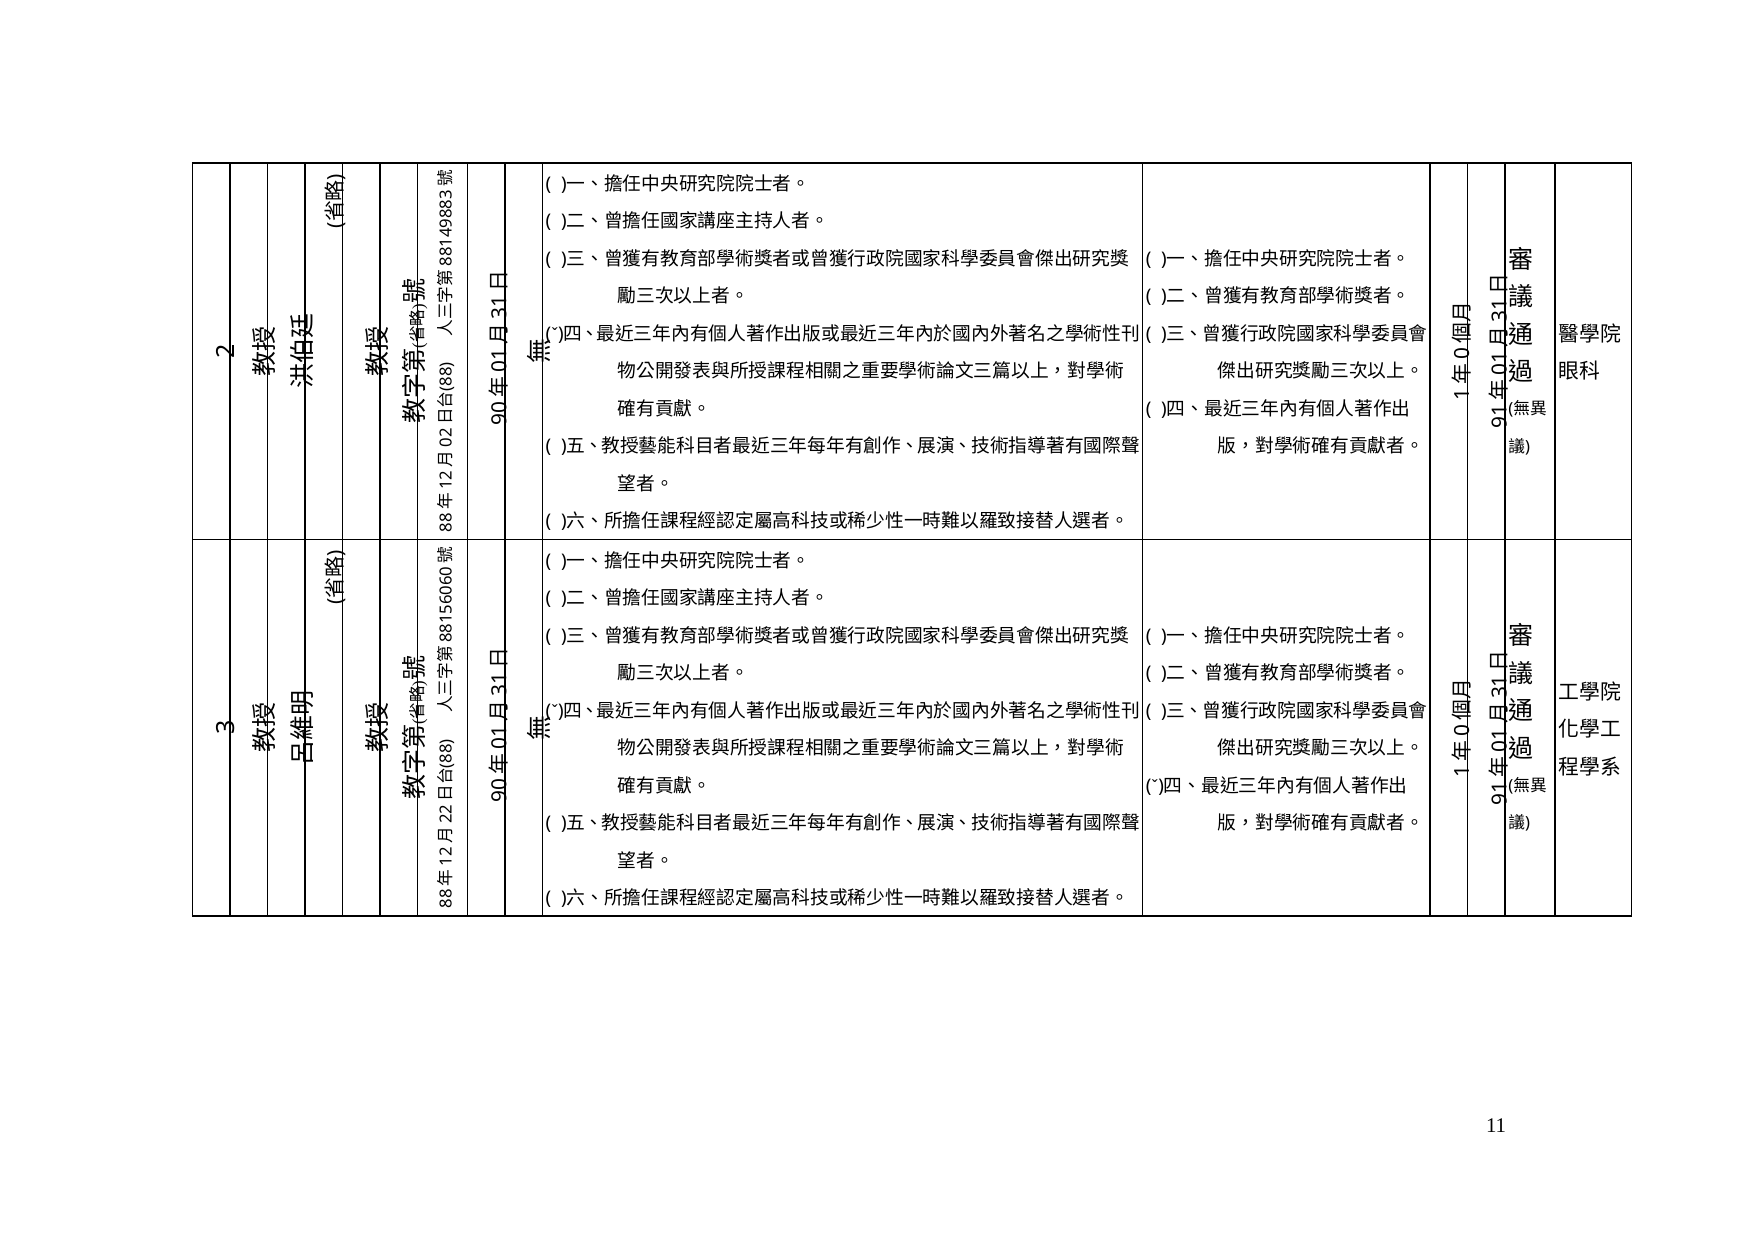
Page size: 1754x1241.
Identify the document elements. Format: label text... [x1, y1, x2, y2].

table_cell 91年01月31日 [1468, 540, 1504, 915]
table_cell 無 [506, 164, 542, 538]
table_cell 教字第(省略)號 [381, 164, 417, 538]
table_cell 洪伯廷 [268, 164, 304, 538]
table_cell ( )一、擔任中央研究院院士者。 ( )二、曾獲有教育部學術獎者。 ( )三、曾獲行政院國家科學委員會傑出研究獎勵三次以上。 (ˇ)四、最近三年內有個人著作出版，對學術確有貢獻者。 [1143, 540, 1429, 915]
table_cell (省略) [306, 540, 342, 915]
table_cell 教授 [343, 164, 379, 538]
table_cell 醫學院眼科 [1556, 164, 1631, 538]
table_cell 3 [193, 540, 229, 915]
table_cell 1年0個月 [1431, 540, 1467, 915]
table_cell 90年01月31日 [468, 164, 504, 538]
table_cell ( )一、擔任中央研究院院士者。 ( )二、曾擔任國家講座主持人者。 ( )三、曾獲有教育部學術獎者或曾獲行政院國家科學委員會傑出研究獎勵三次以上者。 (ˇ)四、最近三年內有個人著作出版或最近三年內於國內外著名之學術性刊物公開發表與所授課程相關之重要學術論文三篇以上，對學術確有貢獻。 ( )五、教授藝能科目者最近三年每年有創作、展演、技術指導著有國際聲望者。 ( )六、所擔任課程經認定屬高科技或稀少性一時難以羅致接替人選者。 [543, 164, 1142, 538]
table_cell 教授 [231, 540, 267, 915]
table_cell 無 [506, 540, 542, 915]
table_cell 教字第(省略)號 [381, 540, 417, 915]
table_cell 審 議 通 過(無異議) [1506, 164, 1554, 538]
table_cell 呂維明 [268, 540, 304, 915]
table_cell 1年0個月 [1431, 164, 1467, 538]
table_cell 90年01月31日 [468, 540, 504, 915]
table_cell 教授 [343, 540, 379, 915]
table_cell 教授 [231, 164, 267, 538]
table_cell 91年01月31日 [1468, 164, 1504, 538]
table_cell 審 議 通 過(無異議) [1506, 540, 1554, 915]
table_cell 工學院化學工程學系 [1556, 540, 1631, 915]
table_cell 88年12月02日台(88) 人三字第88149883號 [418, 164, 467, 538]
table_cell (省略) [306, 164, 342, 538]
table_cell ( )一、擔任中央研究院院士者。 ( )二、曾擔任國家講座主持人者。 ( )三、曾獲有教育部學術獎者或曾獲行政院國家科學委員會傑出研究獎勵三次以上者。 (ˇ)四、最近三年內有個人著作出版或最近三年內於國內外著名之學術性刊物公開發表與所授課程相關之重要學術論文三篇以上，對學術確有貢獻。 ( )五、教授藝能科目者最近三年每年有創作、展演、技術指導著有國際聲望者。 ( )六、所擔任課程經認定屬高科技或稀少性一時難以羅致接替人選者。 [543, 540, 1142, 915]
table_cell ( )一、擔任中央研究院院士者。 ( )二、曾獲有教育部學術獎者。 ( )三、曾獲行政院國家科學委員會傑出研究獎勵三次以上。 ( )四、最近三年內有個人著作出版，對學術確有貢獻者。 [1143, 164, 1429, 538]
table_cell 88年12月22日台(88) 人三字第88156060號 [418, 540, 467, 915]
table_cell 2 [193, 164, 229, 538]
